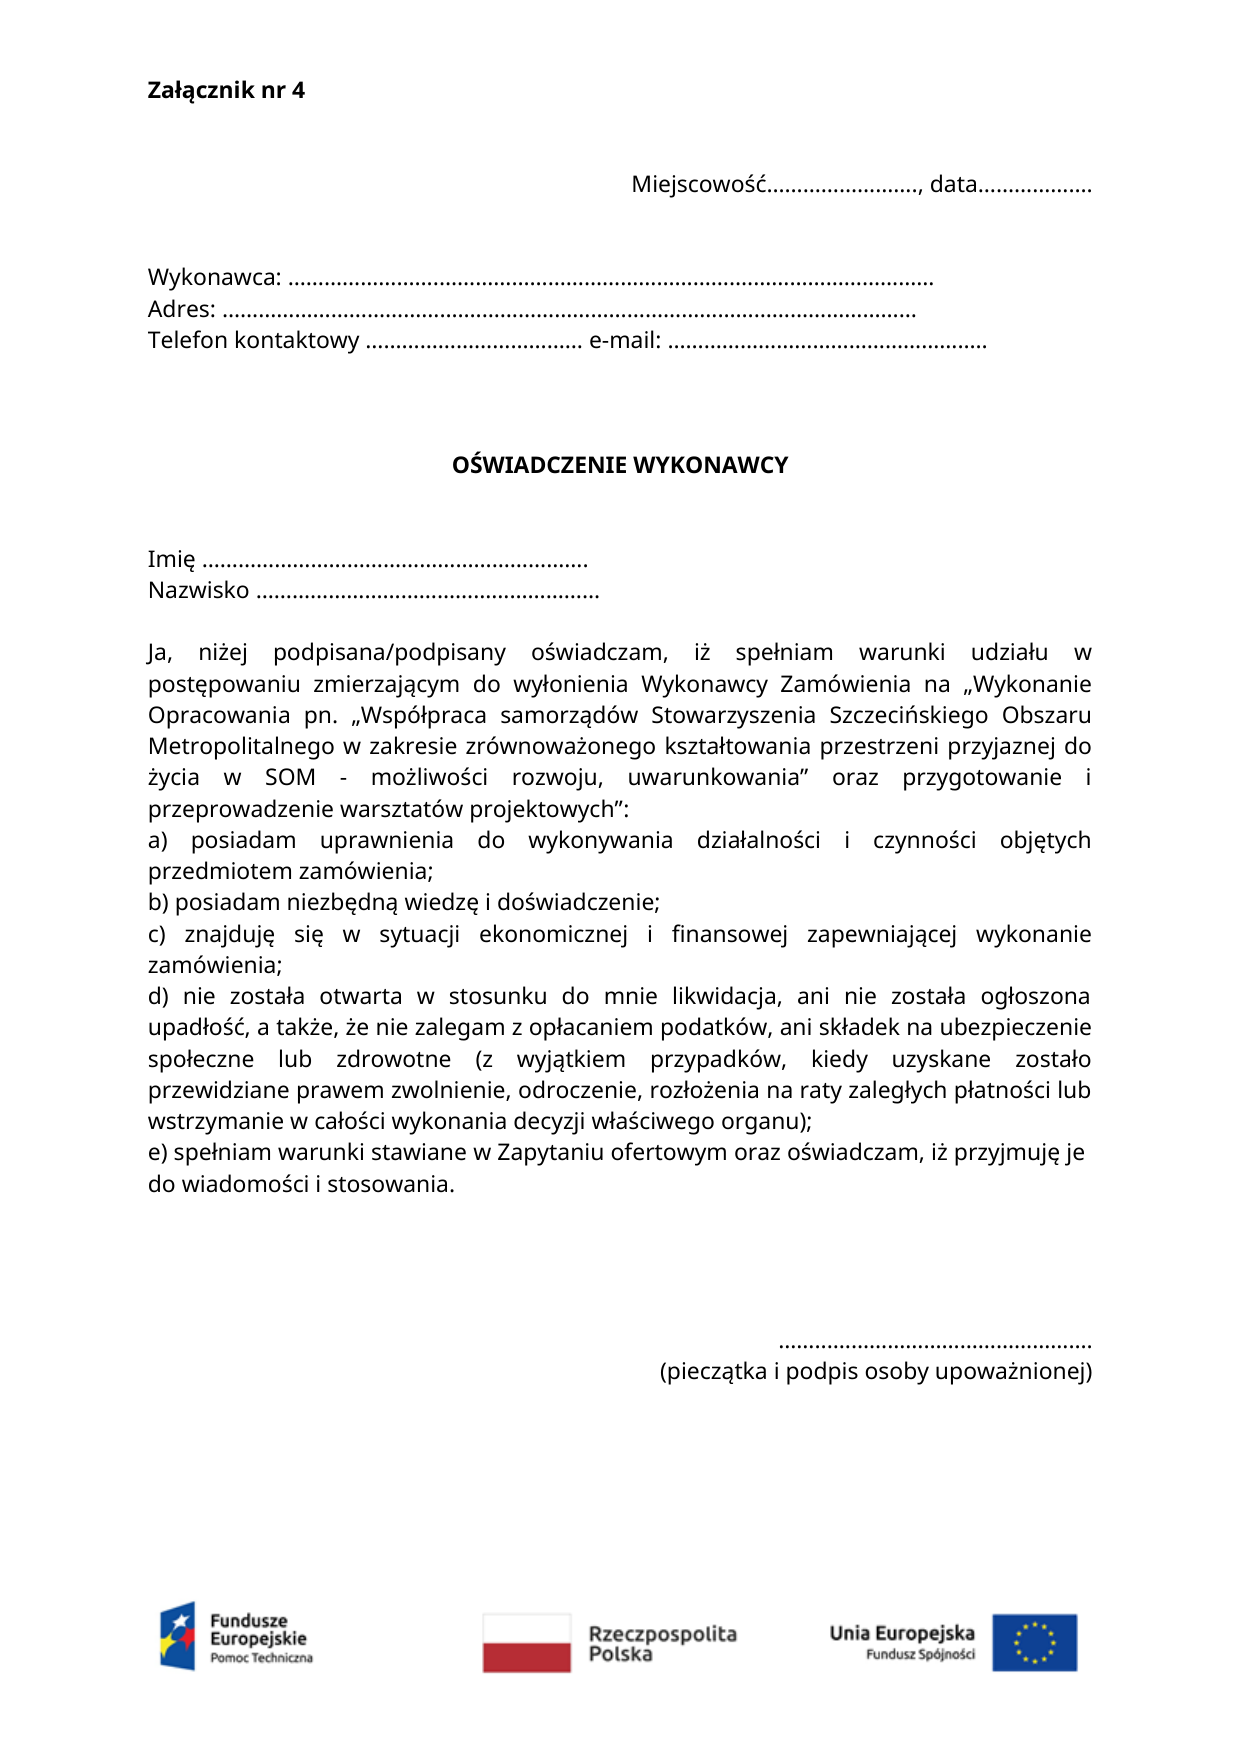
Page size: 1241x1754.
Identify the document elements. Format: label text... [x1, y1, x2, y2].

text e) spełniam warunki stawiane w Zapytaniu ofertowym oraz oświadczam, iż przyjmuję je do wiadomości i stosowania. [148, 1136, 1093, 1199]
text Imię ………………………………………………………. [148, 542, 1093, 574]
text Nazwisko ………………………………………………… [148, 574, 1093, 605]
text Ja, niżej podpisana/podpisany oświadczam, iż spełniam warunki udziału w postępowaniu zmierzającym do wyłonienia Wykonawcy Zamówienia na „Wykonanie Opracowania pn. „Współpraca samorządów Stowarzyszenia Szczecińskiego Obszaru Metropolitalnego w zakresie zrównoważonego kształtowania przestrzeni przyjaznej do życia w SOM - możliwości rozwoju, uwarunkowania” oraz przygotowanie i przeprowadzenie warsztatów projektowych”: [148, 636, 1093, 824]
text Załącznik nr 4 [148, 74, 1093, 105]
text (pieczątka i podpis osoby upoważnionej) [148, 1355, 1093, 1386]
text ……...……………………………………. [148, 1324, 1093, 1355]
text b) posiadam niezbędną wiedzę i doświadczenie; [148, 886, 1093, 917]
text a) posiadam uprawnienia do wykonywania działalności i czynności objętych przedmiotem zamówienia; [148, 824, 1093, 886]
text d) nie została otwarta w stosunku do mnie likwidacja, ani nie została ogłoszona upadłość, a także, że nie zalegam z opłacaniem podatków, ani składek na ubezpieczenie społeczne lub zdrowotne (z wyjątkiem przypadków, kiedy uzyskane zostało przewidziane prawem zwolnienie, odroczenie, rozłożenia na raty zaległych płatności lub wstrzymanie w całości wykonania decyzji właściwego organu); [148, 980, 1093, 1136]
text OŚWIADCZENIE WYKONAWCY [148, 449, 1093, 480]
text Telefon kontaktowy ……………………………… e-mail: …………………………………………….. [148, 324, 1093, 355]
text Miejscowość……………………., data………………. [148, 167, 1093, 199]
text Wykonawca: …………………….…………………………………………….………………………… [148, 261, 1093, 292]
text Adres: ………………………………….………………………………………………………………… [148, 292, 1093, 324]
text c) znajduję się w sytuacji ekonomicznej i finansowej zapewniającej wykonanie zamówienia; [148, 917, 1093, 980]
